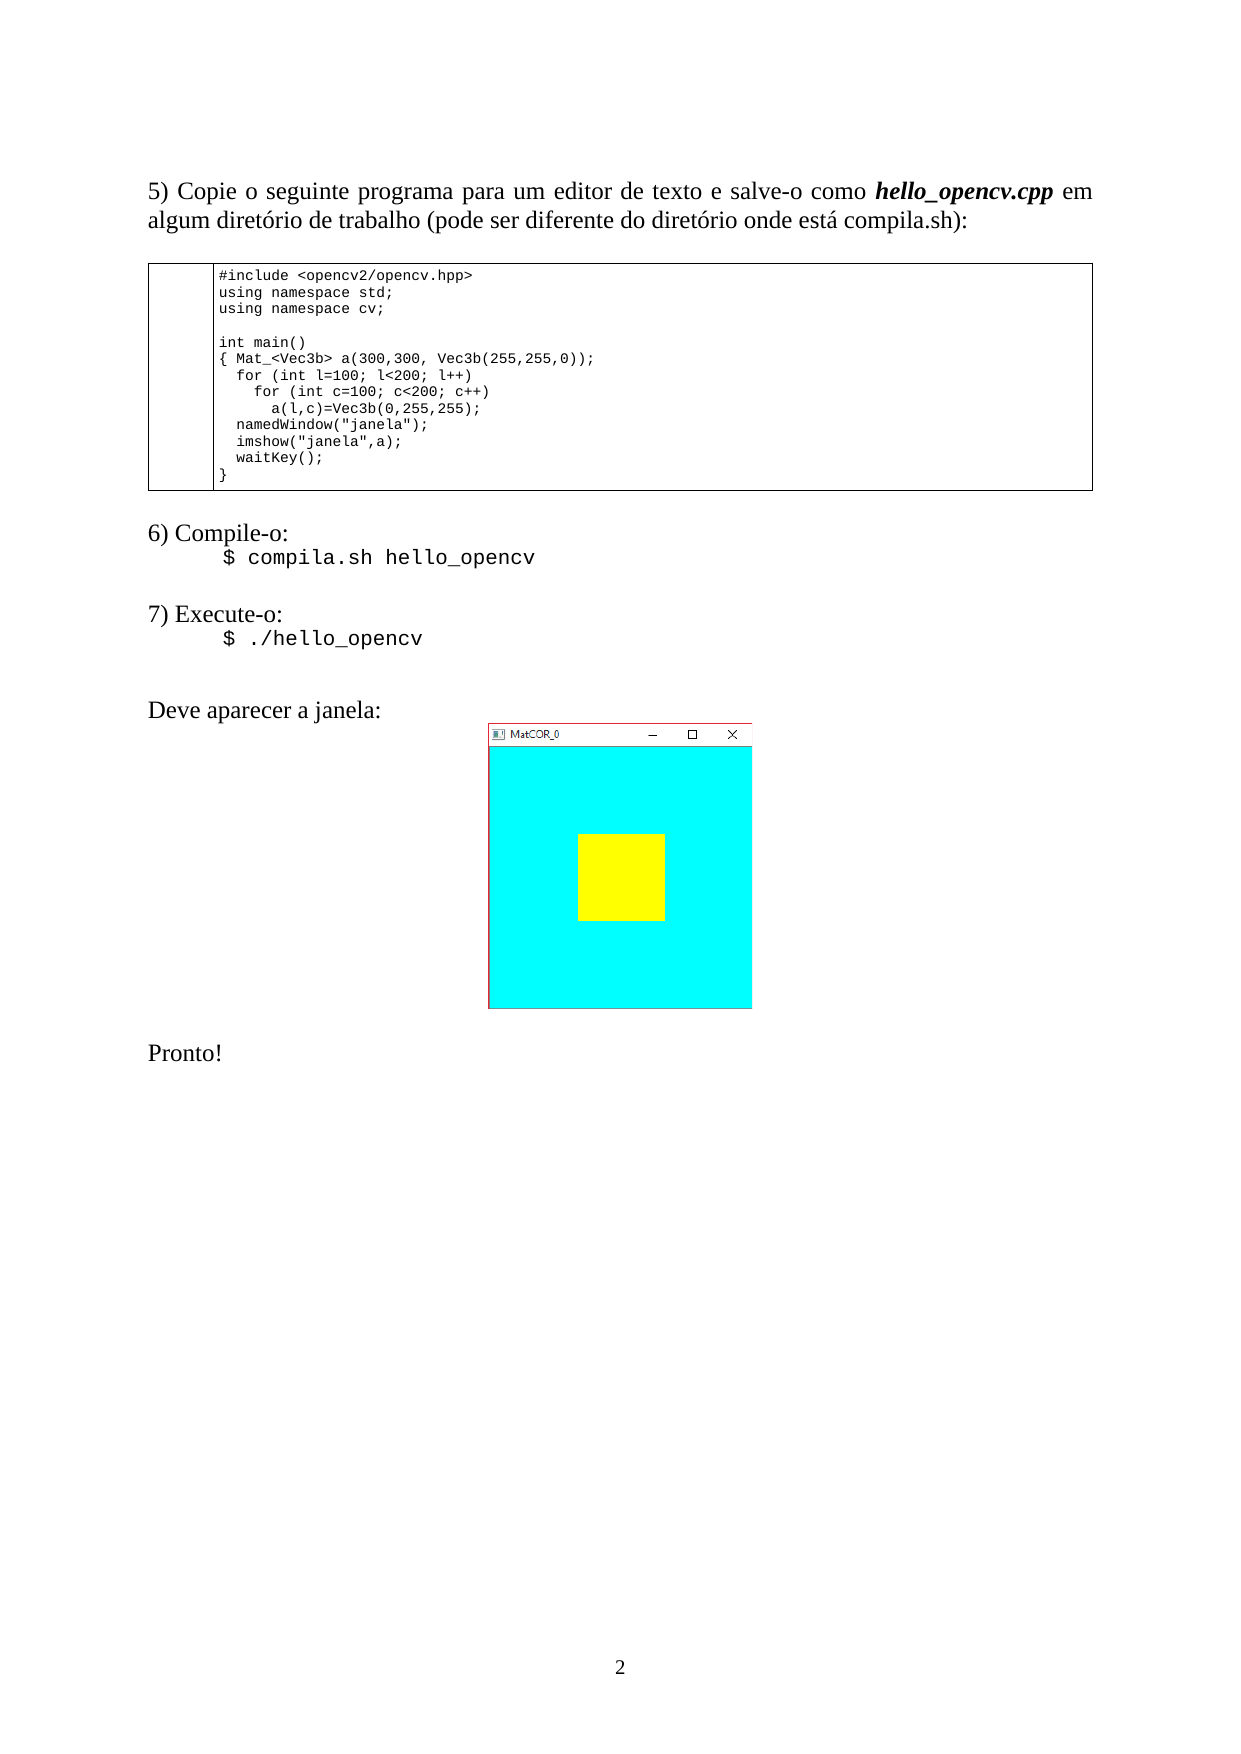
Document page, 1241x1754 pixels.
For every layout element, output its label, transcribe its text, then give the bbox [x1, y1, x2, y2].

text $ compila.sh hello_opencv [148, 547, 1092, 571]
text 7) Execute-o: [148, 599, 1092, 628]
text $ ./hello_opencv [148, 628, 1092, 652]
text 5) Copie o seguinte programa para um editor de texto e salve-o como hello_opencv.cpp em algum diretório de trabalho (pode ser diferente do diretório onde está compila.sh): [148, 176, 1092, 234]
table_header [149, 264, 213, 489]
text Pronto! [148, 1038, 1092, 1066]
table_header #include <opencv2/opencv.hpp> using namespace std; using namespace cv; int main() { Mat_<Vec3b> a(300,300, Vec3b(255,255,0)); for (int l=100; l<200; l++) for (int c=100; c<200; c++) a(l,c)=Vec3b(0,255,255); namedWindow("janela"); imshow("janela",a); waitKey(); } [214, 264, 1092, 489]
text 6) Compile-o: [148, 518, 1092, 547]
text Deve aparecer a janela: [148, 695, 1092, 723]
picture [488, 723, 753, 1009]
